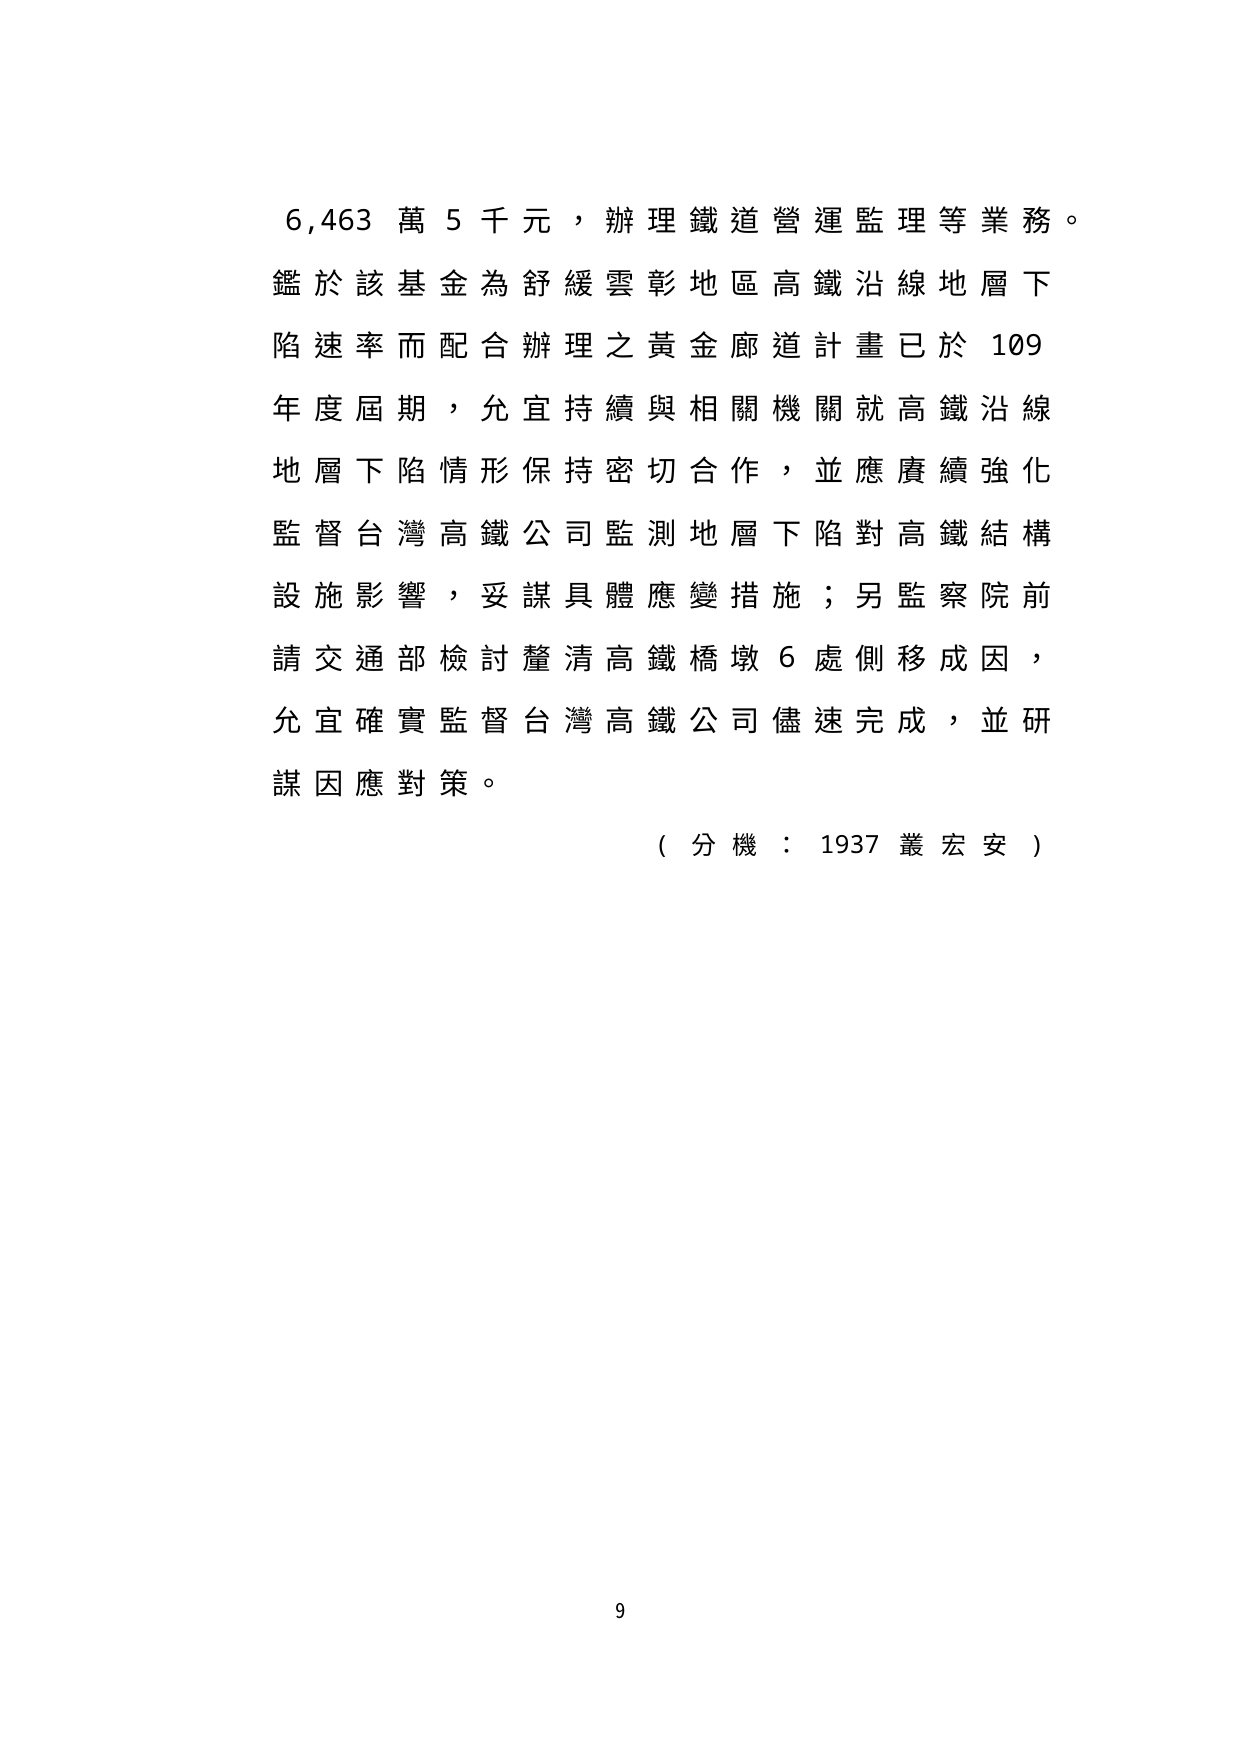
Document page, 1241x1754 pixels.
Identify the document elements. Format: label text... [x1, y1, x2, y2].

text (分機：1937叢宏安) [183, 802, 1058, 865]
text 綜上，鐵道基金111年度預算案編列鐵道發展及監理計畫「業務成本與費用」8億6,463萬5千元，辦理鐵道營運監理等業務。鑑於該基金為舒緩雲彰地區高鐵沿線地層下陷速率而配合辦理之黃金廊道計畫已於109年度屆期，允宜持續與相關機關就高鐵沿線地層下陷情形保持密切合作，並應賡續強化監督台灣高鐵公司監測地層下陷對高鐵結構設施影響，妥謀具體應變措施；另監察院前請交通部檢討釐清高鐵橋墩6處側移成因，允宜確實監督台灣高鐵公司儘速完成，並研謀因應對策。 [242, 177, 1058, 802]
